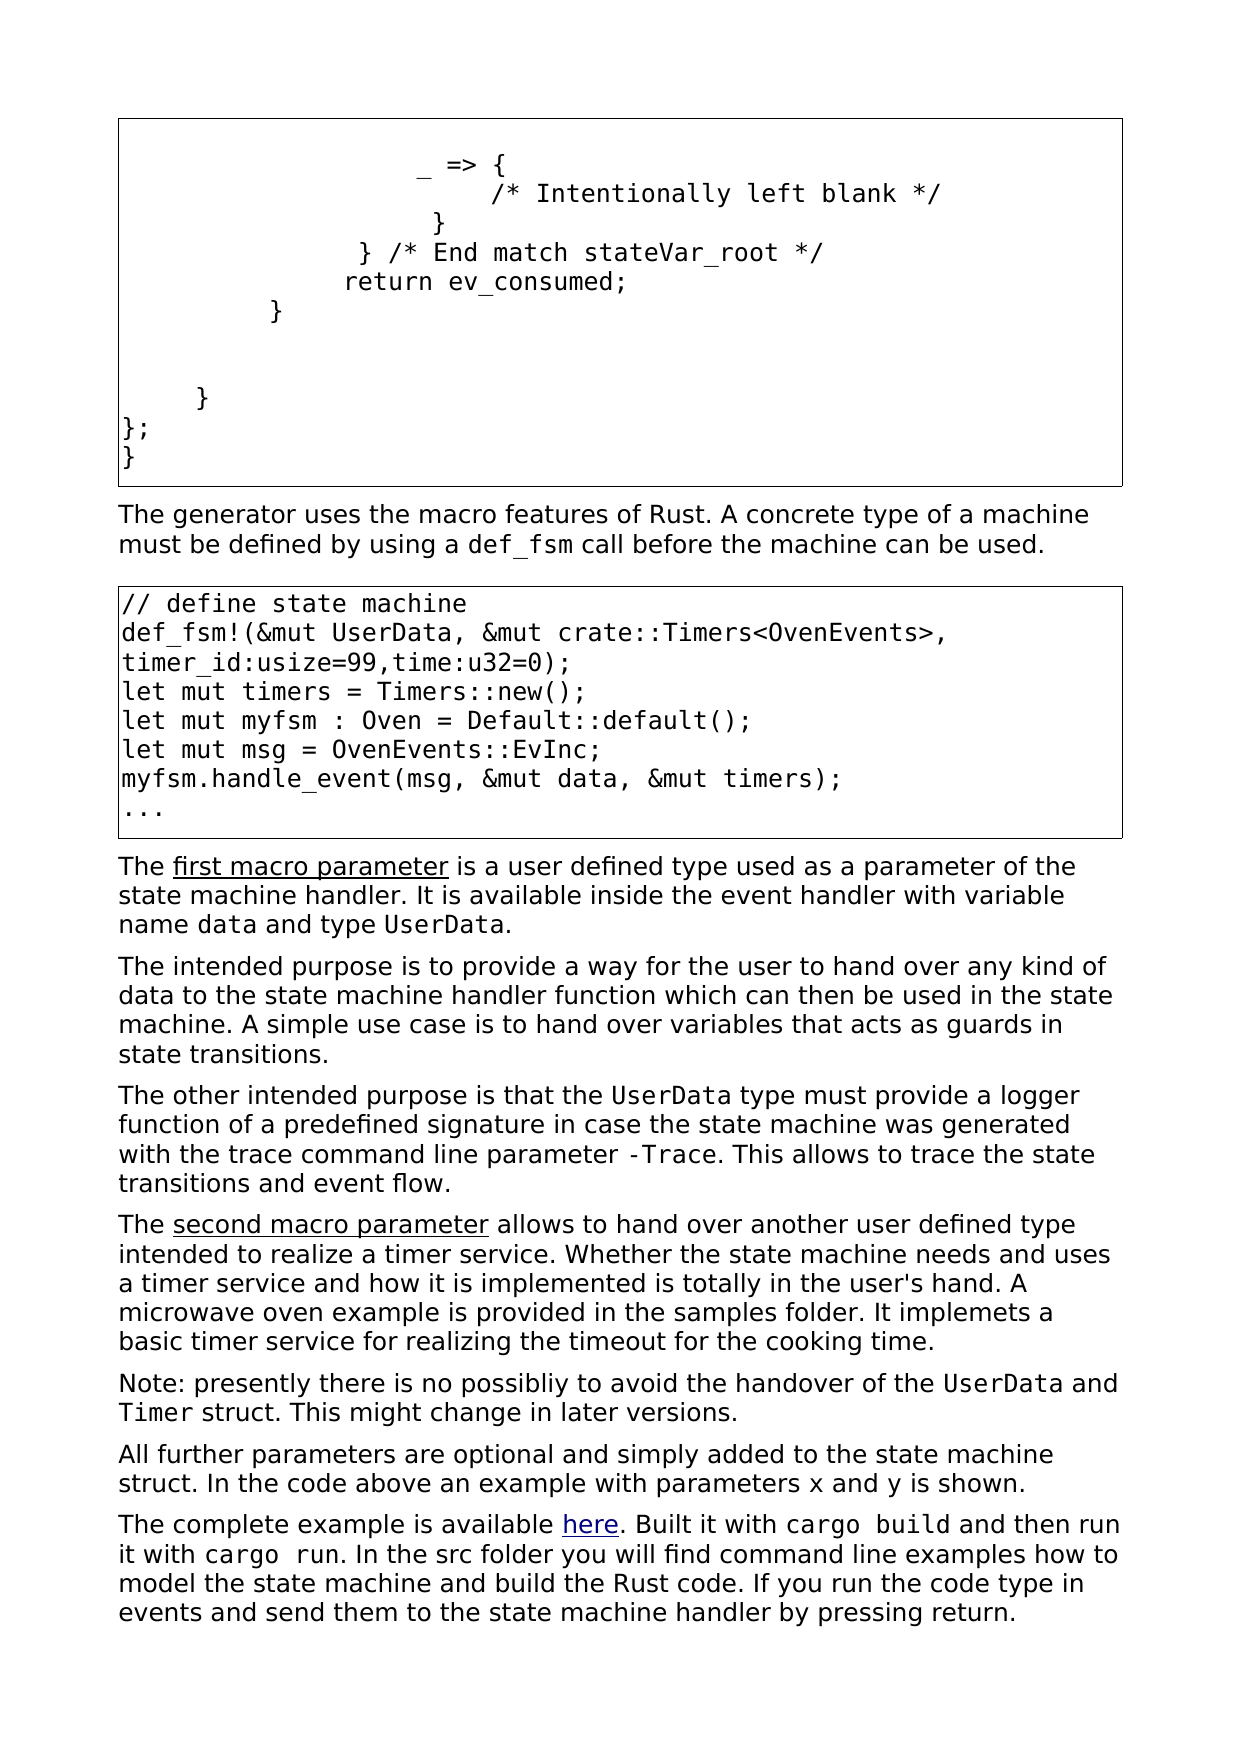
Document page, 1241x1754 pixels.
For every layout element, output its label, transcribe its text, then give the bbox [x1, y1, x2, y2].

text The complete example is available here. Built it with cargo build and then run it with cargo run. In the src folder you will find command line examples how to model the state machine and build the Rust code. If you run the code type in events and send them to the state machine handler by pressing return. [118, 1511, 1122, 1627]
text The other intended purpose is that the UserData type must provide a logger function of a predefined signature in case the state machine was generated with the trace command line parameter -Trace. This allows to trace the state transitions and event flow. [118, 1081, 1122, 1198]
text The intended purpose is to provide a way for the user to hand over any kind of data to the state machine handler function which can then be used in the state machine. A simple use case is to hand over variables that acts as guards in state transitions. [118, 952, 1122, 1069]
text The generator uses the macro features of Rust. A concrete type of a machine must be defined by using a def_fsm call before the machine can be used. [118, 501, 1122, 559]
text The second macro parameter allows to hand over another user defined type intended to realize a timer service. Whether the state machine needs and uses a timer service and how it is implemented is totally in the user's hand. A microwave oven example is provided in the samples folder. It implemets a basic timer service for realizing the timeout for the cooking time. [118, 1211, 1122, 1356]
table_header // define state machine def_fsm!(&mut UserData, &mut crate::Timers<OvenEvents>, timer_id:usize=99,time:u32=0); let mut timers = Timers::new(); let mut myfsm : Oven = Default::default(); let mut msg = OvenEvents::EvInc; myfsm.handle_event(msg, &mut data, &mut timers); ... [119, 587, 1122, 837]
text The first macro parameter is a user defined type used as a parameter of the state machine handler. It is available inside the event handler with variable name data and type UserData. [118, 852, 1122, 940]
table_header _ => { /* Intentionally left blank */ } } /* End match stateVar_root */ return ev_consumed; } } }; } [119, 119, 1122, 486]
text Note: presently there is no possibliy to avoid the handover of the UserData and Timer struct. This might change in later versions. [118, 1369, 1122, 1427]
text All further parameters are optional and simply added to the state machine struct. In the code above an example with parameters x and y is shown. [118, 1440, 1122, 1498]
